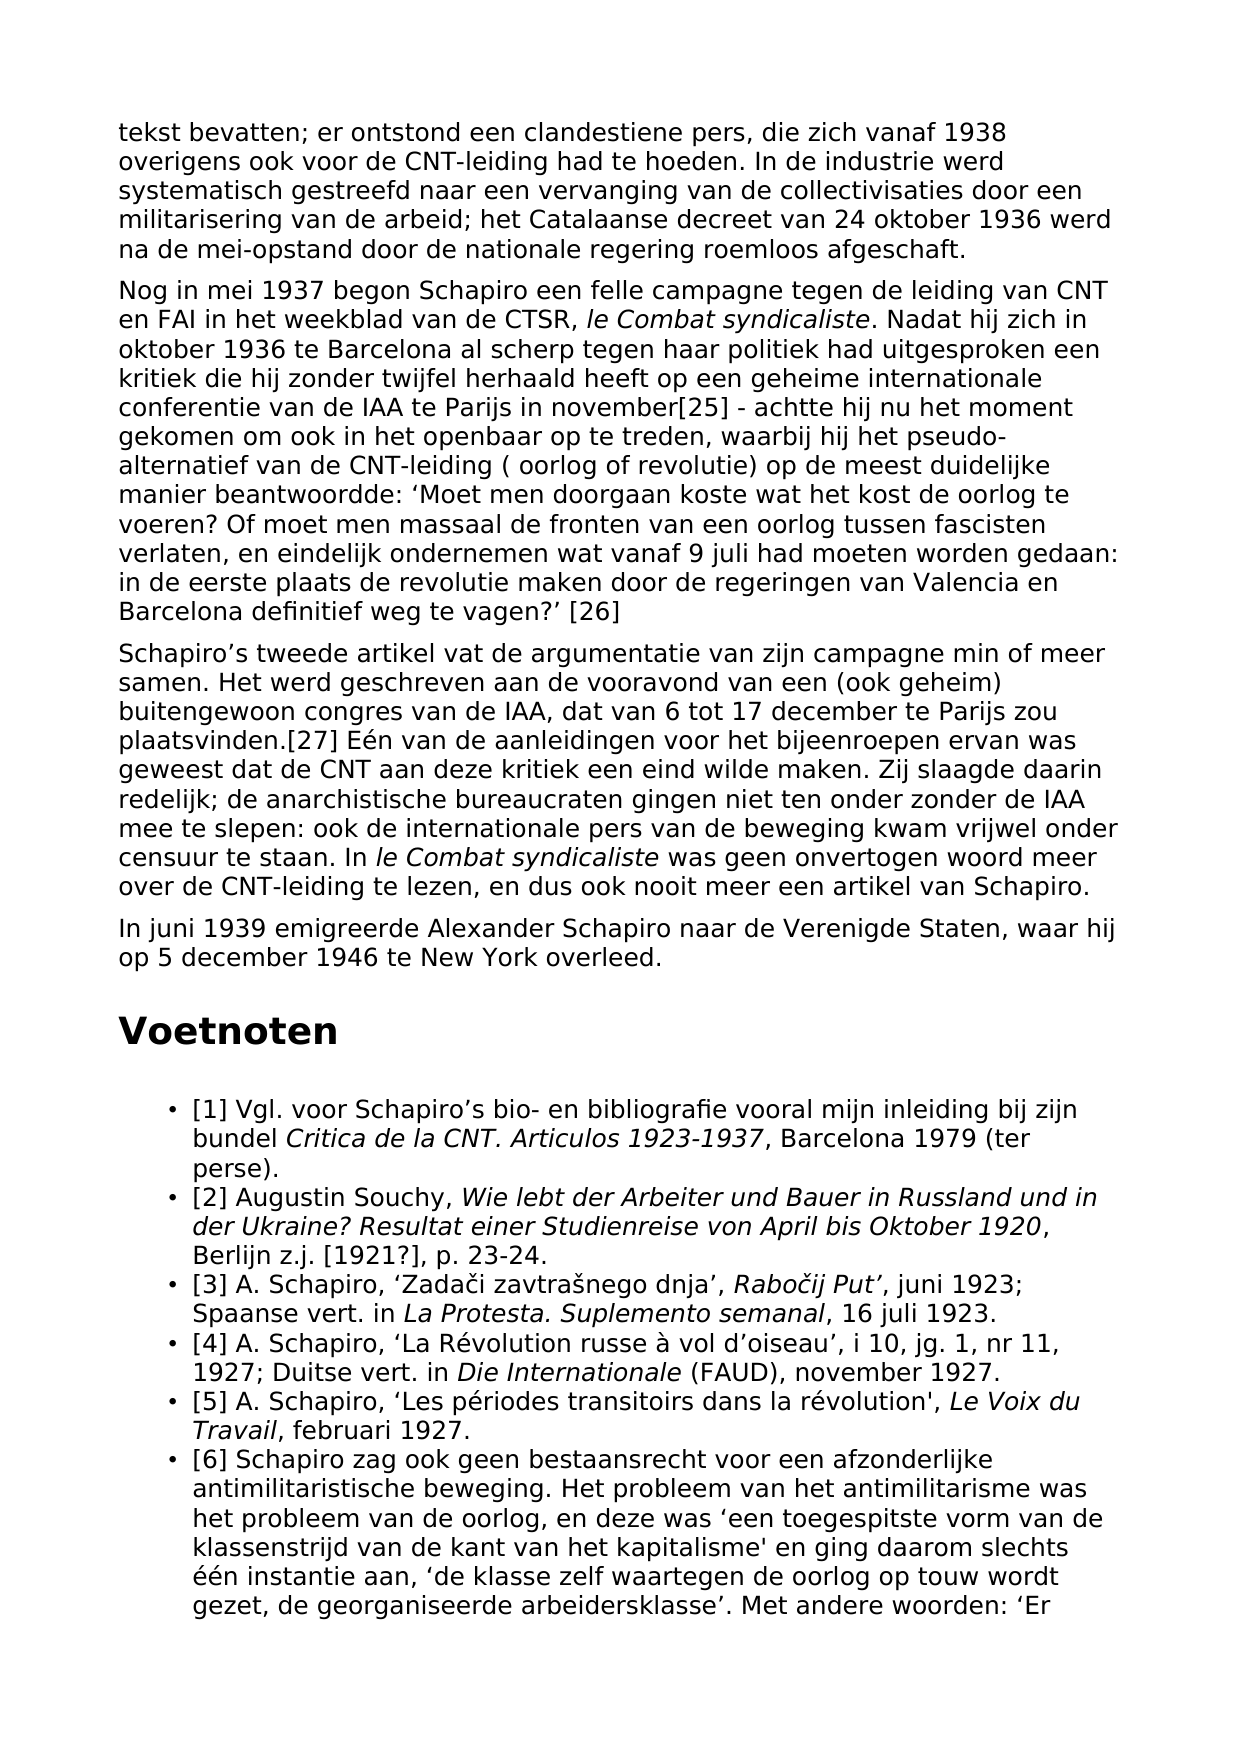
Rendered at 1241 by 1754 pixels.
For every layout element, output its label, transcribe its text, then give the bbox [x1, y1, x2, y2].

list [6] Schapiro zag ook geen bestaansrecht voor een afzonderlijke antimilitaristische beweging. Het probleem van het antimilitarisme was het probleem van de oorlog, en deze was ‘een toegespitste vorm van de klassenstrijd van de kant van het kapitalisme' en ging daarom slechts één instantie aan, ‘de klasse zelf waartegen de oorlog op touw wordt gezet, de georganiseerde arbeidersklasse’. Met andere woorden: ‘Er [177, 1445, 1122, 1620]
list [4] A. Schapiro, ‘La Révolution russe à vol d’oiseau’, i 10, jg. 1, nr 11, 1927; Duitse vert. in Die Internationale (FAUD), november 1927. [177, 1329, 1122, 1387]
text Nog in mei 1937 begon Schapiro een felle campagne tegen de leiding van CNT en FAI in het weekblad van de CTSR, le Combat syndicaliste. Nadat hij zich in oktober 1936 te Barcelona al scherp tegen haar politiek had uitgesproken een kritiek die hij zonder twijfel herhaald heeft op een geheime internationale conferentie van de IAA te Parijs in november[25] - achtte hij nu het moment gekomen om ook in het openbaar op te treden, waarbij hij het pseudo-alternatief van de CNT-leiding ( oorlog of revolutie) op de meest duidelijke manier beantwoordde: ‘Moet men doorgaan koste wat het kost de oorlog te voeren? Of moet men massaal de fronten van een oorlog tussen fascisten verlaten, en eindelijk ondernemen wat vanaf 9 juli had moeten worden gedaan: in de eerste plaats de revolutie maken door de regeringen van Valencia en Barcelona definitief weg te vagen?’ [26] [118, 276, 1122, 626]
list [5] A. Schapiro, ‘Les périodes transitoirs dans la révolution', Le Voix du Travail, februari 1927. [177, 1387, 1122, 1445]
list [2] Augustin Souchy, Wie lebt der Arbeiter und Bauer in Russland und in der Ukraine? Resultat einer Studienreise von April bis Oktober 1920, Berlijn z.j. [1921?], p. 23-24. [177, 1183, 1122, 1270]
text tekst bevatten; er ontstond een clandestiene pers, die zich vanaf 1938 overigens ook voor de CNT-leiding had te hoeden. In de industrie werd systematisch gestreefd naar een vervanging van de collectivisaties door een militarisering van de arbeid; het Catalaanse decreet van 24 oktober 1936 werd na de mei-opstand door de nationale regering roemloos afgeschaft. [118, 118, 1122, 264]
list [1] Vgl. voor Schapiro’s bio- en bibliografie vooral mijn inleiding bij zijn bundel Critica de la CNT. Articulos 1923-1937, Barcelona 1979 (ter perse). [177, 1095, 1122, 1183]
subtitle Voetnoten [118, 1010, 1122, 1053]
text In juni 1939 emigreerde Alexander Schapiro naar de Verenigde Staten, waar hij op 5 december 1946 te New York overleed. [118, 914, 1122, 972]
list [3] A. Schapiro, ‘Zadači zavtrašnego dnja’, Rabočij Put’, juni 1923; Spaanse vert. in La Protesta. Suplemento semanal, 16 juli 1923. [177, 1270, 1122, 1329]
text Schapiro’s tweede artikel vat de argumentatie van zijn campagne min of meer samen. Het werd geschreven aan de vooravond van een (ook geheim) buitengewoon congres van de IAA, dat van 6 tot 17 december te Parijs zou plaatsvinden.[27] Eén van de aanleidingen voor het bijeenroepen ervan was geweest dat de CNT aan deze kritiek een eind wilde maken. Zij slaagde daarin redelijk; de anarchistische bureaucraten gingen niet ten onder zonder de IAA mee te slepen: ook de internationale pers van de beweging kwam vrijwel onder censuur te staan. In le Combat syndicaliste was geen onvertogen woord meer over de CNT-leiding te lezen, en dus ook nooit meer een artikel van Schapiro. [118, 639, 1122, 901]
